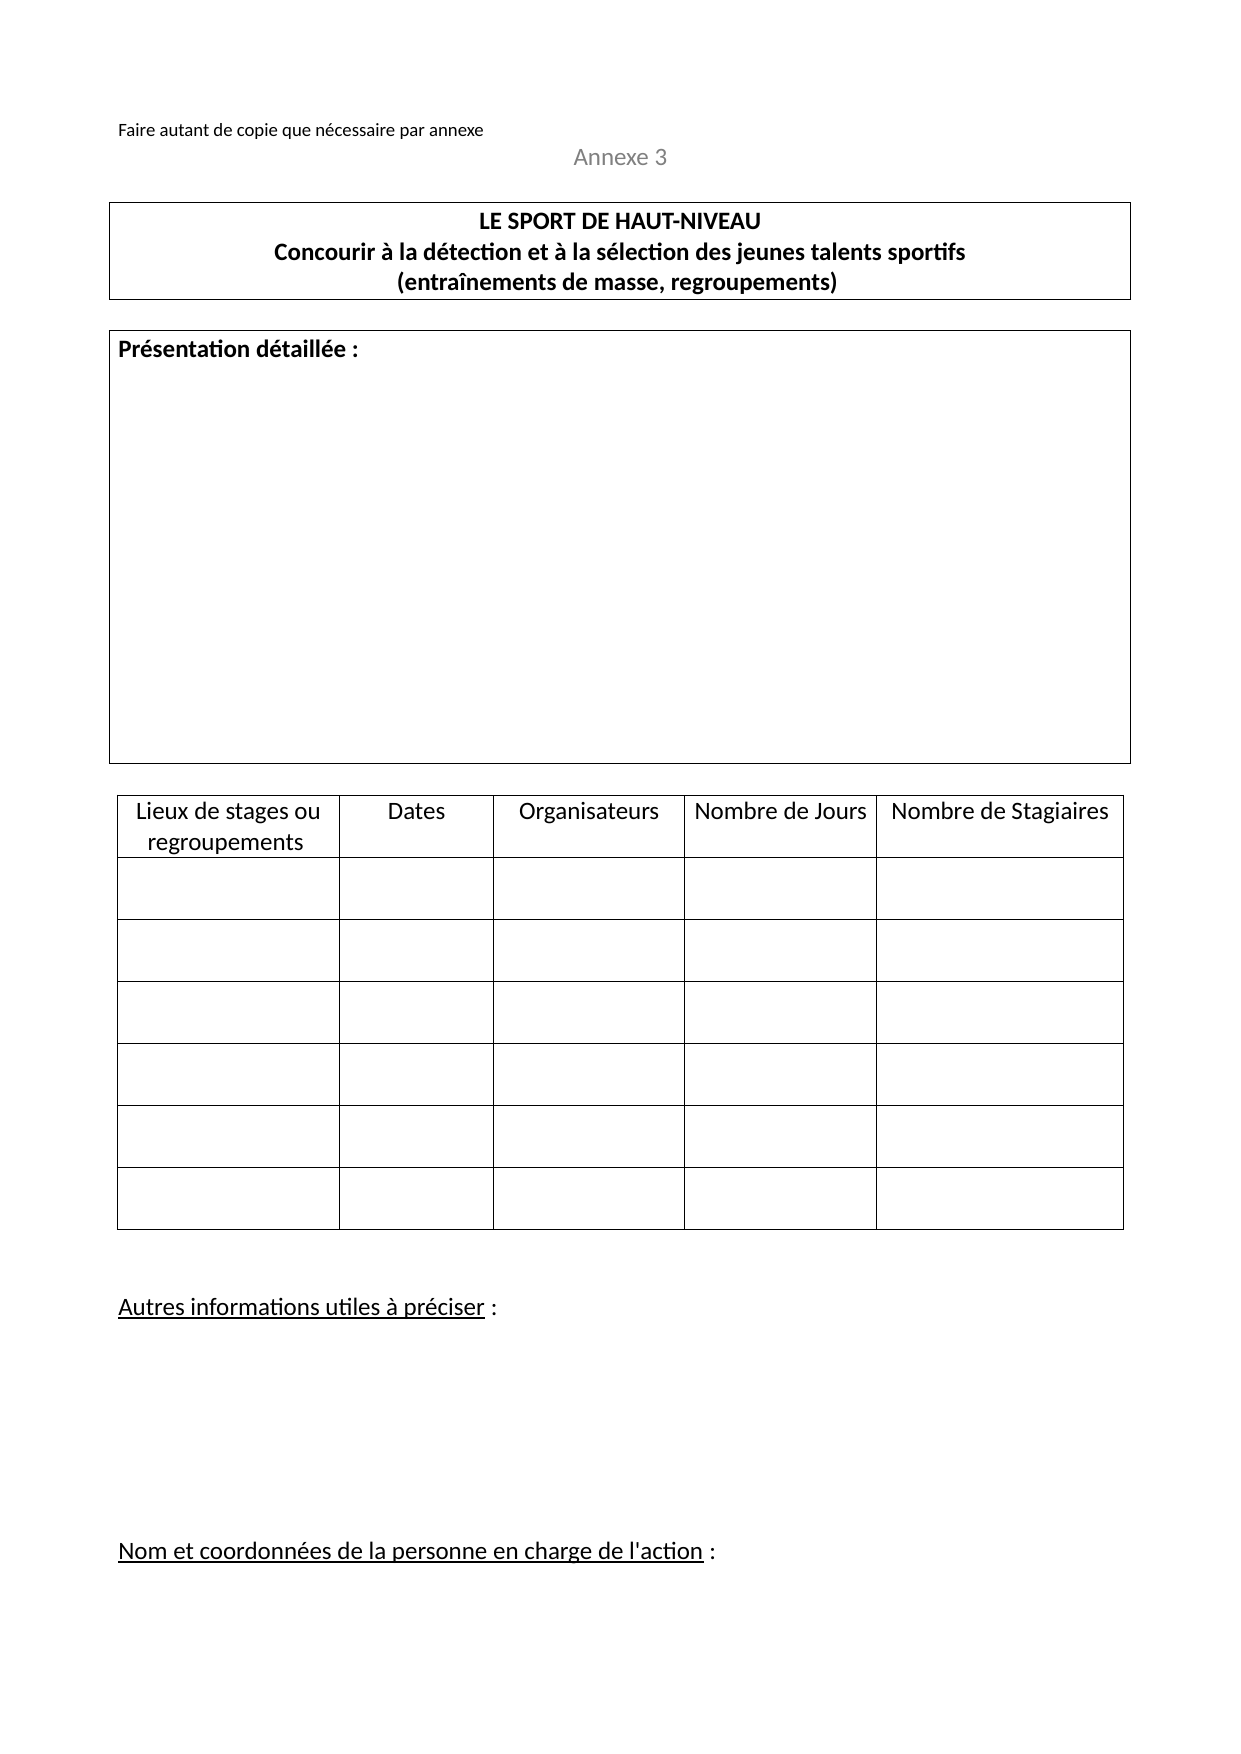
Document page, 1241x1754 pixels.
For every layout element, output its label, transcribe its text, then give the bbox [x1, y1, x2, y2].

table_cell [685, 982, 876, 1043]
table_header Nombre de Stagiaires [877, 796, 1123, 857]
table_cell [118, 1106, 339, 1167]
table_cell [494, 1106, 684, 1167]
table_cell [877, 982, 1123, 1043]
table_cell [877, 858, 1123, 919]
text Annexe 3 [118, 141, 1122, 172]
table_cell [494, 920, 684, 981]
table_cell [494, 982, 684, 1043]
text Faire autant de copie que nécessaire par annexe [118, 118, 1122, 141]
table_cell [494, 1168, 684, 1229]
table_cell [877, 1106, 1123, 1167]
table_cell [118, 1168, 339, 1229]
table_cell [118, 1044, 339, 1105]
table_header Nombre de Jours [685, 796, 876, 857]
table_cell [118, 920, 339, 981]
table_cell [685, 1106, 876, 1167]
table_cell [118, 982, 339, 1043]
table_header Lieux de stages ou regroupements [118, 796, 339, 857]
subtitle Présentation détaillée : [110, 331, 1130, 364]
table_cell [494, 1044, 684, 1105]
table_cell [340, 858, 493, 919]
table_cell [340, 1168, 493, 1229]
text Autres informations utiles à préciser : [118, 1291, 1122, 1322]
subtitle (entraînements de masse, regroupements) [110, 263, 1130, 299]
subtitle Concourir à la détection et à la sélection des jeunes talents sportifs [118, 236, 1122, 263]
table_cell [685, 1168, 876, 1229]
table_cell [340, 982, 493, 1043]
table_cell [685, 1044, 876, 1105]
table_cell [877, 1168, 1123, 1229]
table_cell [118, 858, 339, 919]
table_header Organisateurs [494, 796, 684, 857]
table_cell [340, 920, 493, 981]
table_cell [494, 858, 684, 919]
table_cell [685, 858, 876, 919]
text Nom et coordonnées de la personne en charge de l'action : [118, 1535, 1122, 1566]
table_cell [340, 1044, 493, 1105]
table_cell [877, 920, 1123, 981]
table_cell [340, 1106, 493, 1167]
subtitle LE SPORT DE HAUT-NIVEAU [110, 203, 1130, 236]
table_cell [685, 920, 876, 981]
table_header Dates [340, 796, 493, 857]
table_cell [877, 1044, 1123, 1105]
